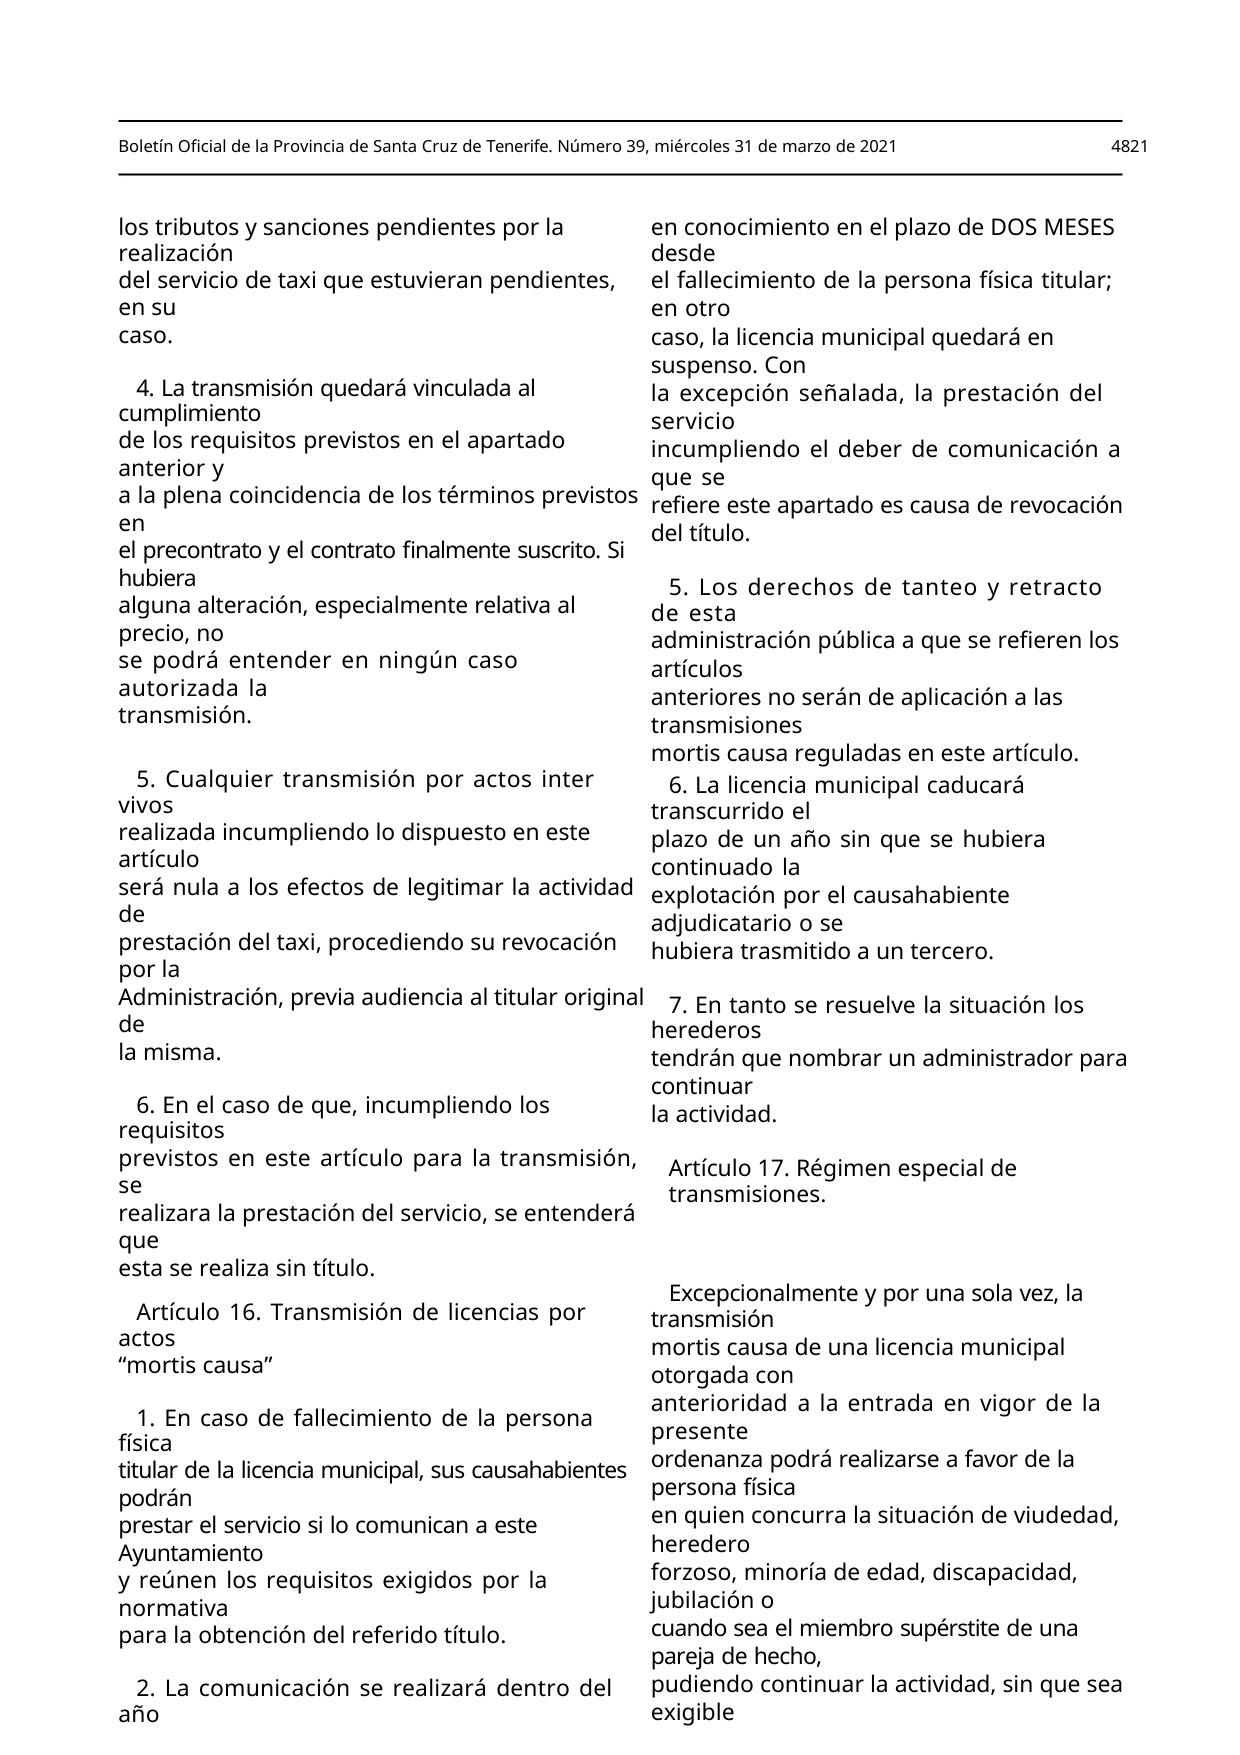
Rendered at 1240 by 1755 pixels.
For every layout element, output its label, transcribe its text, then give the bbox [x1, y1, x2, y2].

table_cell [646, 1655, 651, 1754]
table_cell Artículo 16. Transmisión de licencias por actos “mortis causa” 1. En caso de fallecimiento de la persona física titular de la licencia municipal, sus causahabientes podrán prestar el servicio si lo comunican a este Ayuntamiento y reúnen los requisitos exigidos por la normativa para la obtención del referido título. 2. La comunicación se realizará dentro del año siguiente al fallecimiento de la persona física titular. La comunicación vendrá acompañada, entre otros, del acuerdo o partición de herencia de los causahabientes indicando que la licencia le ha sido adjudicada precisamente a la persona física solicitante, que continuará la prestación por reunir los requisitos necesarios para ello, dado que en ningún caso puede ser ejercida por la comunidad hereditaria. 3. El mismo plazo regirá en el caso de que la comunidad hereditaria o causahabiente adjudicatario decida trasmitir la licencia habilitante a un tercero en los términos previstos en esta Ordenanza. [118, 1655, 646, 1754]
text Boletín Oficial de la Provincia de Santa Cruz de Tenerife. Número 39, miércoles 31 de marzo de 2021 4821 [1125, 136, 1229, 156]
table_cell Excepcionalmente y por una sola vez, la transmisión mortis causa de una licencia municipal otorgada con anterioridad a la entrada en vigor de la presente ordenanza podrá realizarse a favor de la persona física en quien concurra la situación de viudedad, heredero forzoso, minoría de edad, discapacidad, jubilación o cuando sea el miembro supérstite de una pareja de hecho, pudiendo continuar la actividad, sin que sea exigible [651, 1281, 1130, 1754]
table_header en conocimiento en el plazo de DOS MESES desde el fallecimiento de la persona física titular; en otro caso, la licencia municipal quedará en suspenso. Con la excepción señalada, la prestación del servicio incumpliendo el deber de comunicación a que se refiere este apartado es causa de revocación del título. 5. Los derechos de tanteo y retracto de esta administración pública a que se refieren los artículos anteriores no serán de aplicación a las transmisiones mortis causa reguladas en este artículo. [651, 215, 1130, 767]
